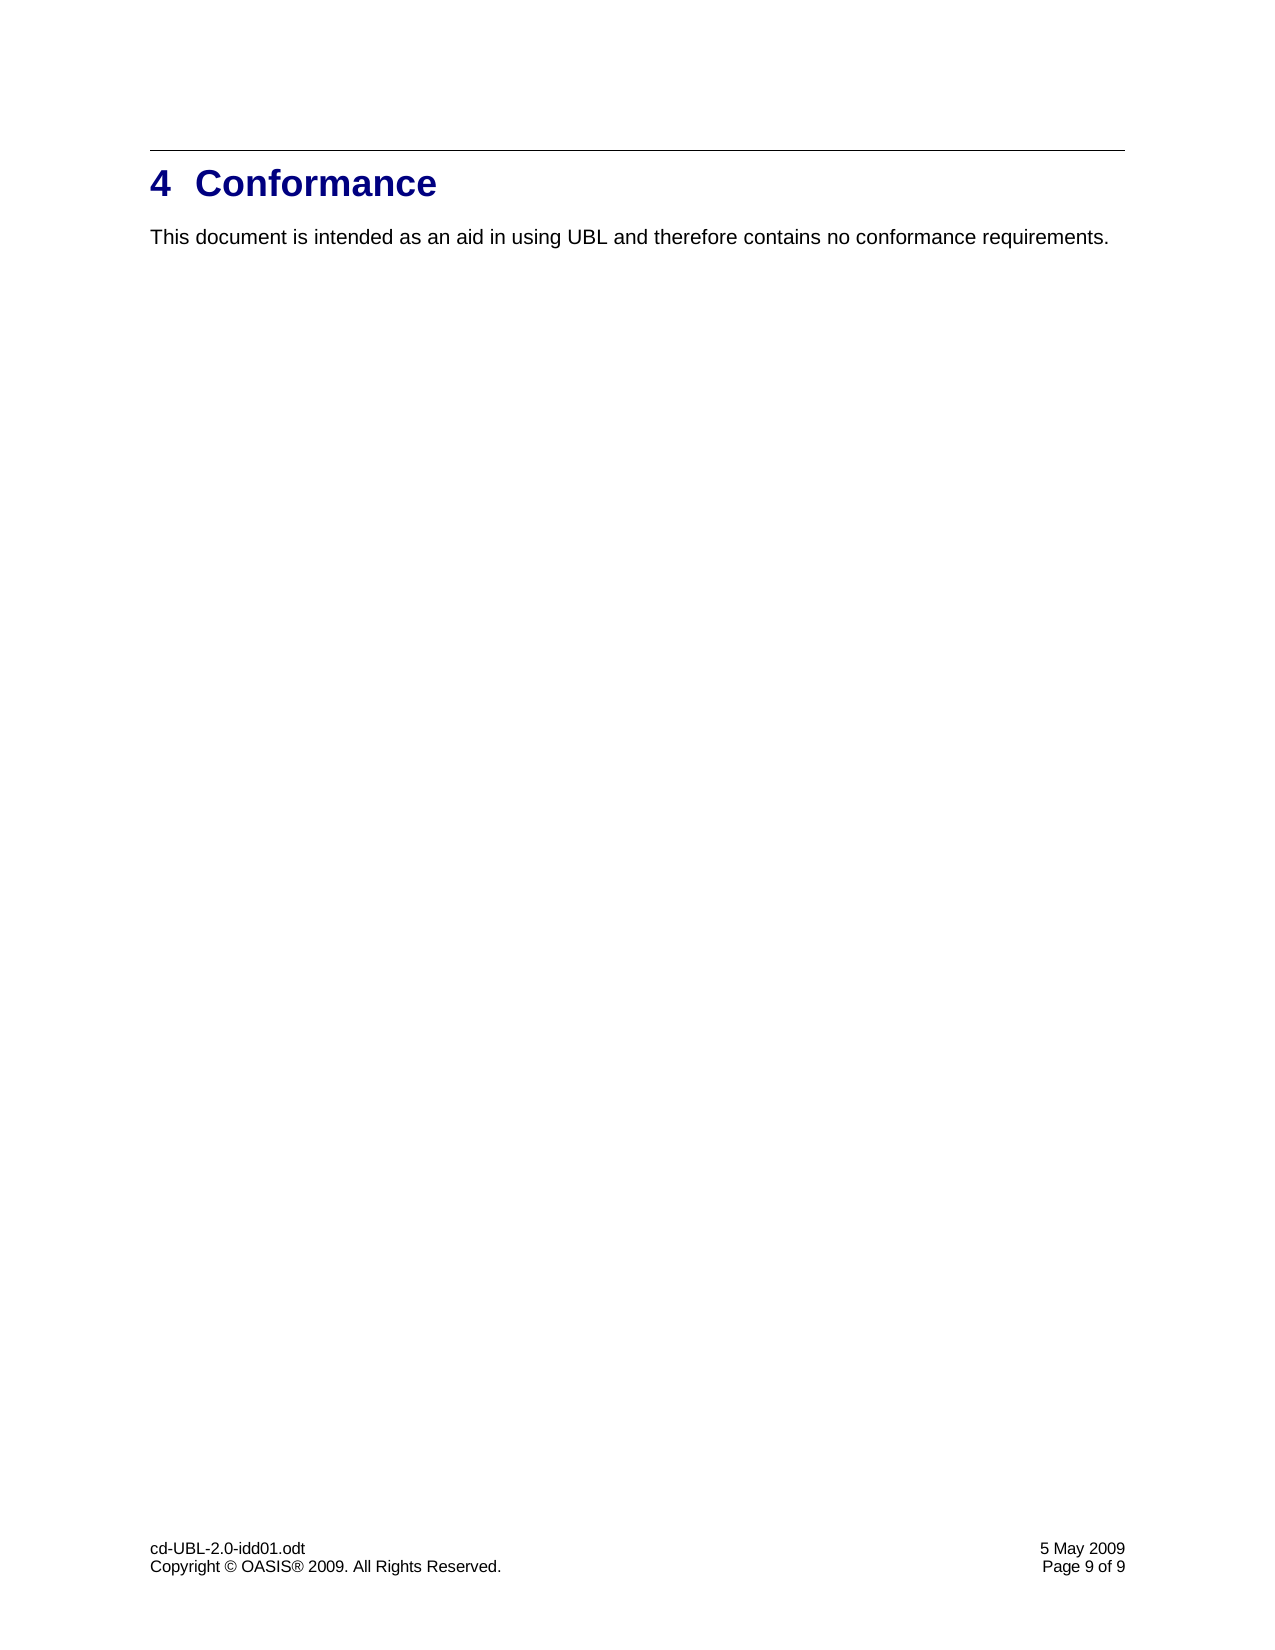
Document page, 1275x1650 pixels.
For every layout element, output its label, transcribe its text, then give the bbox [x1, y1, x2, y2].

text This document is intended as an aid in using UBL and therefore contains no conformance requirements. [150, 225, 1125, 249]
subtitle Conformance [150, 151, 1125, 204]
